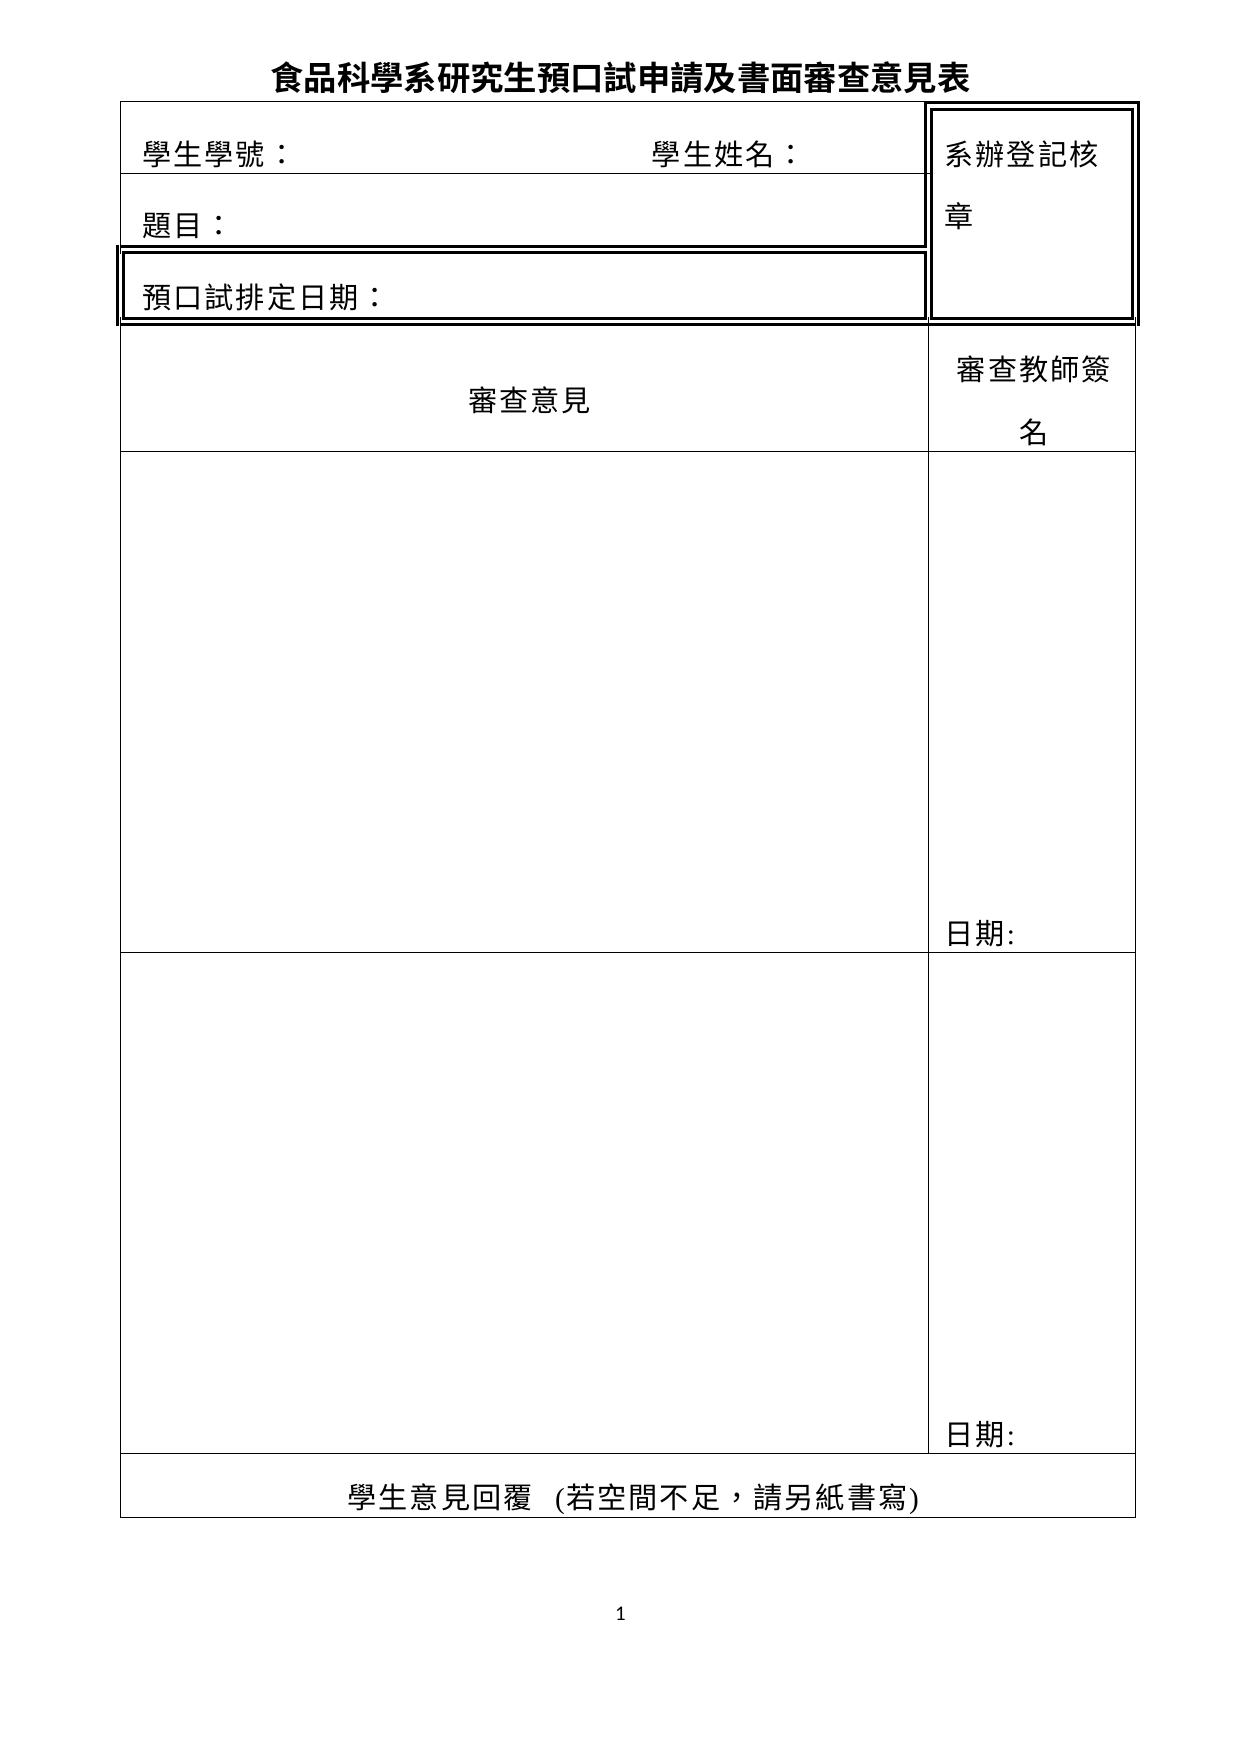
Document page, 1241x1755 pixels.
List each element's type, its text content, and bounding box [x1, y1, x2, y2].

table_cell 題目： [121, 174, 924, 245]
table_cell [121, 452, 928, 952]
table_cell [121, 953, 928, 1453]
table_cell 審查教師簽名 [929, 326, 1135, 451]
table_header 系辦登記核章 [929, 104, 1135, 317]
table_cell [121, 317, 928, 323]
table_cell 學生意見回覆 (若空間不足，請另紙書寫) [121, 1454, 1135, 1517]
table_header 學生學號： 學生姓名： [121, 102, 924, 173]
table_cell 日期: [929, 452, 1135, 952]
text 食品科學系研究生預口試申請及書面審查意見表 [120, 45, 1120, 101]
table_cell 日期: [929, 953, 1135, 1453]
table_cell 審查意見 [121, 326, 928, 451]
table_cell 預口試排定日期： [121, 245, 929, 317]
table_cell [929, 317, 1135, 323]
